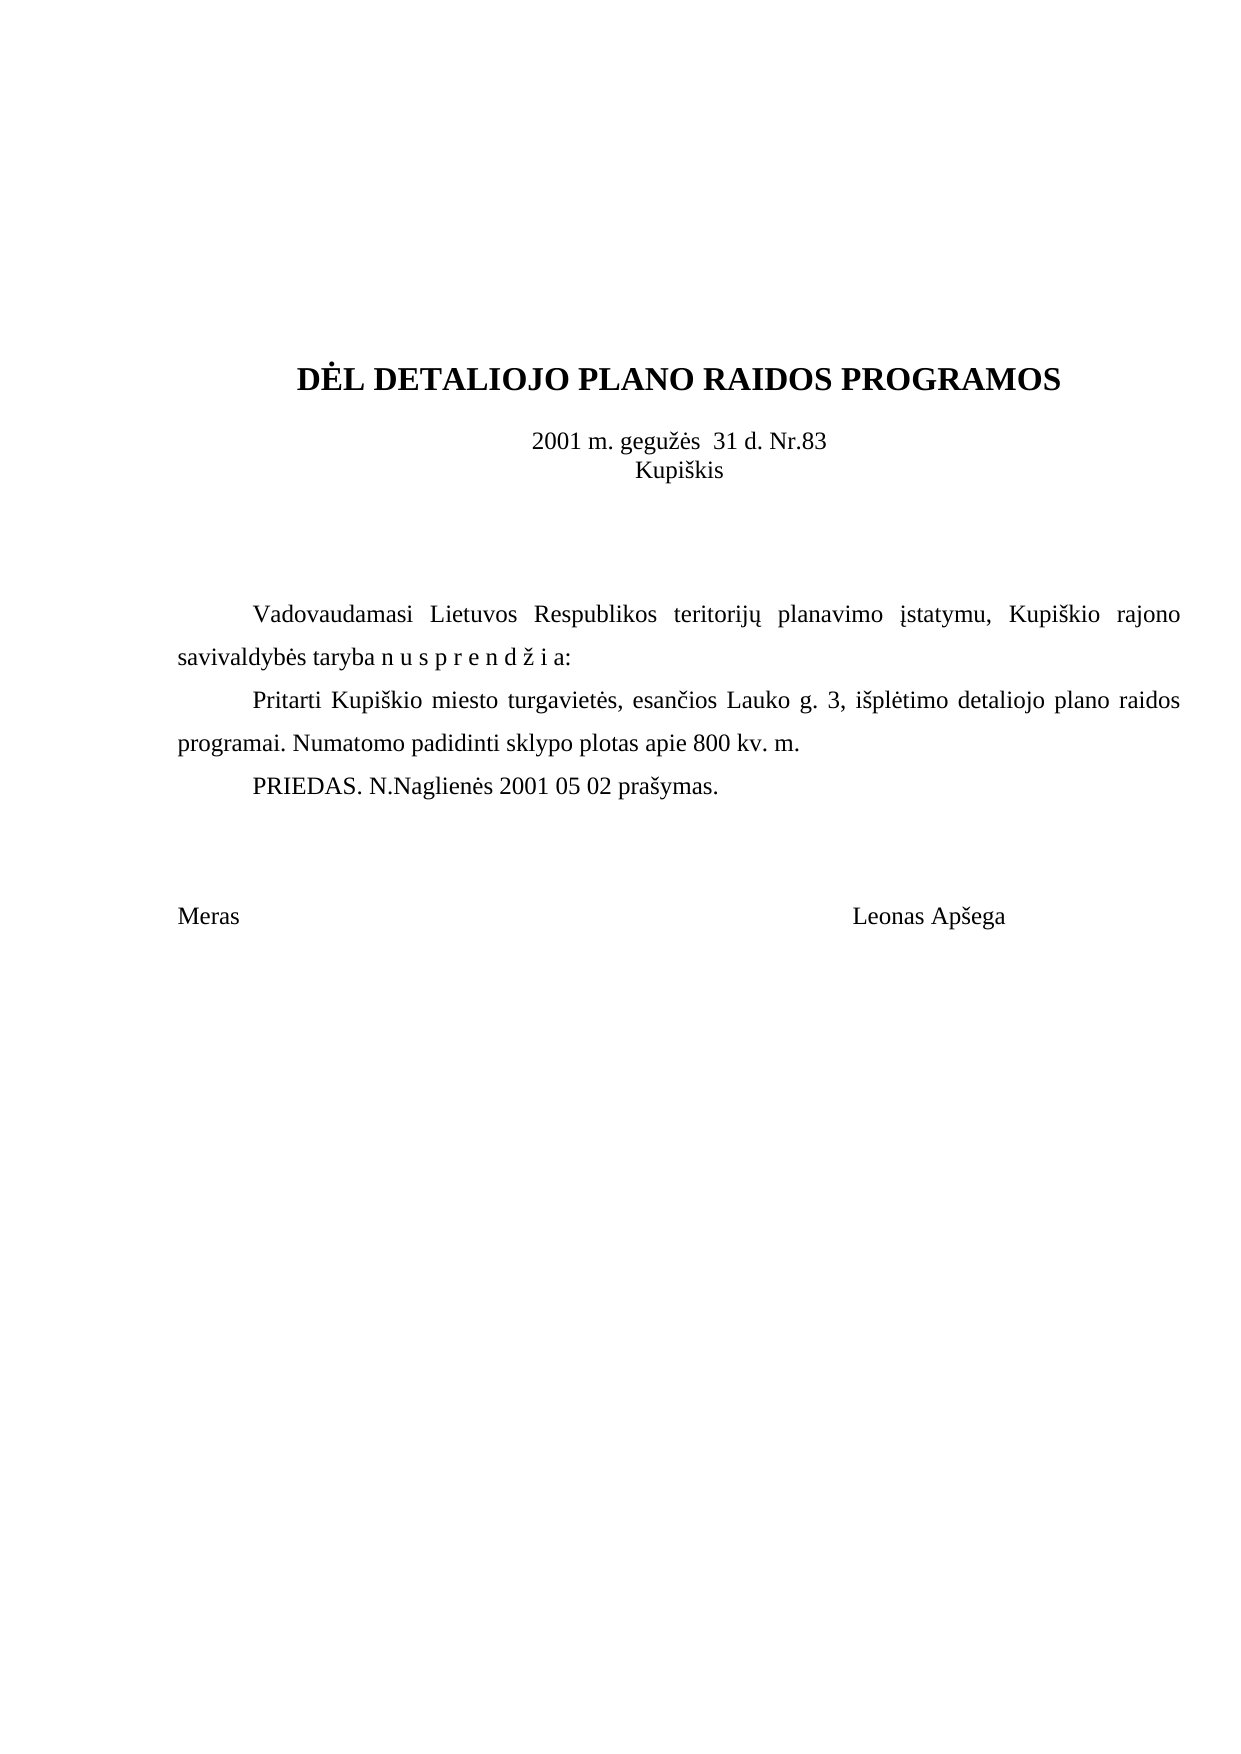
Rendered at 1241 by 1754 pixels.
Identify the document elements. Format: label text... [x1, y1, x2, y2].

text PRIEDAS. N.Naglienės 2001 05 02 prašymas. [177, 771, 1181, 800]
text Meras Leonas Apšega [177, 901, 1181, 929]
text Pritarti Kupiškio miesto turgavietės, esančios Lauko g. 3, išplėtimo detaliojo plano raidos programai. Numatomo padidinti sklypo plotas apie 800 kv. m. [177, 685, 1181, 757]
text DĖL DETALIOJO PLANO RAIDOS PROGRAMOS [177, 359, 1181, 398]
text Kupiškis [177, 455, 1181, 484]
text Vadovaudamasi Lietuvos Respublikos teritorijų planavimo įstatymu, Kupiškio rajono savivaldybės taryba n u s p r e n d ž i a: [177, 599, 1181, 671]
text 2001 m. gegužės 31 d. Nr.83 [177, 426, 1181, 455]
